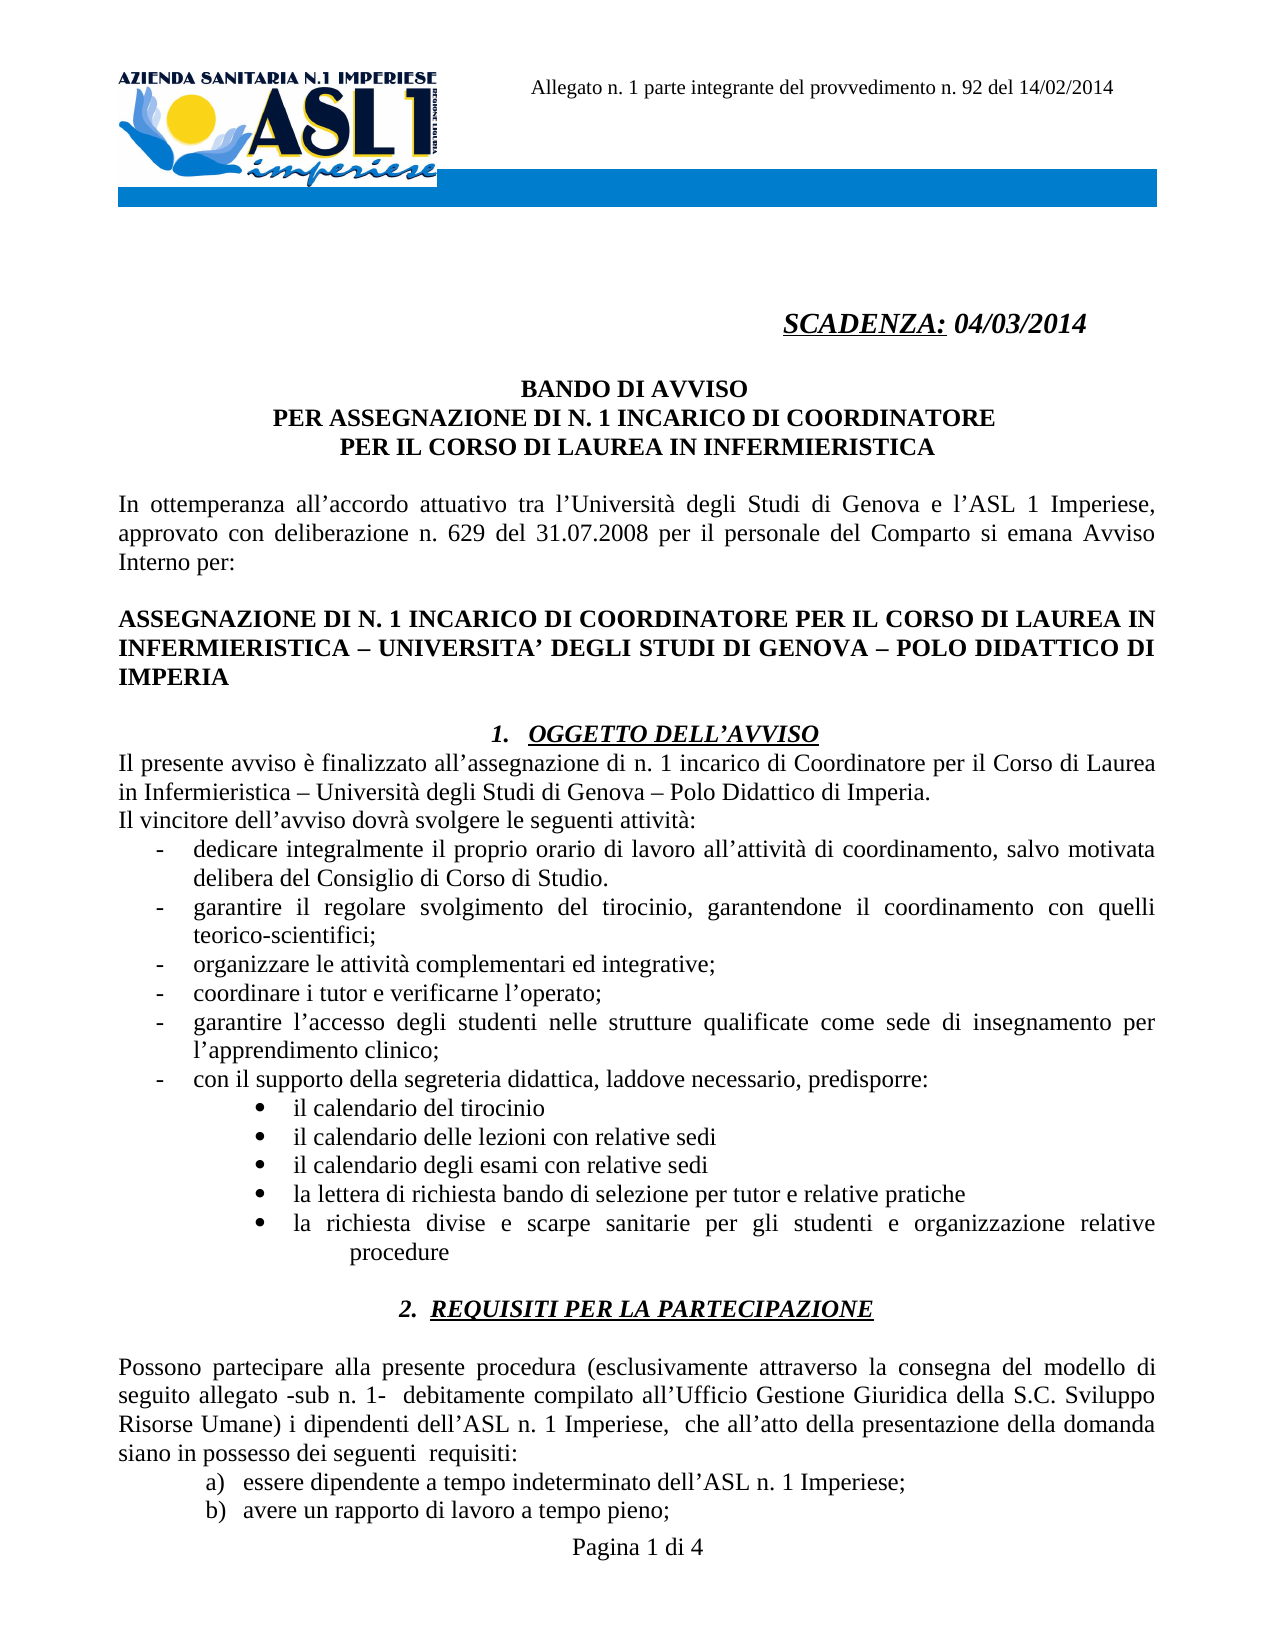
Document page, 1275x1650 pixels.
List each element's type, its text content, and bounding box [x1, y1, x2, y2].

list garantire l’accesso degli studenti nelle strutture qualificate come sede di insegnamento per l’apprendimento clinico; [156, 1007, 1157, 1064]
text In ottemperanza all’accordo attuativo tra l’Università degli Studi di Genova e l’ASL 1 Imperiese, approvato con deliberazione n. 629 del 31.07.2008 per il personale del Comparto si emana Avviso Interno per: [118, 489, 1157, 576]
list avere un rapporto di lavoro a tempo pieno; [205, 1496, 1157, 1524]
text ASSEGNAZIONE DI N. 1 INCARICO DI COORDINATORE PER IL CORSO DI LAUREA IN INFERMIERISTICA – UNIVERSITA’ DEGLI STUDI DI GENOVA – POLO DIDATTICO DI IMPERIA [118, 604, 1157, 691]
text Il presente avviso è finalizzato all’assegnazione di n. 1 incarico di Coordinatore per il Corso di Laurea in Infermieristica – Università degli Studi di Genova – Polo Didattico di Imperia. [118, 748, 1157, 806]
list coordinare i tutor e verificarne l’operato; [156, 978, 1157, 1007]
list OGGETTO DELL’AVVISO [156, 719, 1157, 748]
list dedicare integralmente il proprio orario di lavoro all’attività di coordinamento, salvo motivata delibera del Consiglio di Corso di Studio. [156, 834, 1157, 892]
text PER ASSEGNAZIONE DI N. 1 INCARICO DI COORDINATORE [118, 403, 1157, 432]
list il calendario del tirocinio [256, 1093, 1157, 1122]
subtitle SCADENZA: 04/03/2014 [118, 306, 1157, 339]
list essere dipendente a tempo indeterminato dell’ASL n. 1 Imperiese; [205, 1467, 1157, 1496]
text Il vincitore dell’avviso dovrà svolgere le seguenti attività: [118, 806, 1157, 834]
text Possono partecipare alla presente procedura (esclusivamente attraverso la consegna del modello di seguito allegato -sub n. 1- debitamente compilato all’Ufficio Gestione Giuridica della S.C. Sviluppo Risorse Umane) i dipendenti dell’ASL n. 1 Imperiese, che all’atto della presentazione della domanda siano in possesso dei seguenti requisiti: [118, 1352, 1157, 1467]
list con il supporto della segreteria didattica, laddove necessario, predisporre: [156, 1064, 1157, 1093]
text BANDO DI AVVISO [118, 374, 1157, 403]
list la lettera di richiesta bando di selezione per tutor e relative pratiche [256, 1179, 1157, 1208]
list il calendario delle lezioni con relative sedi [256, 1122, 1157, 1151]
list la richiesta divise e scarpe sanitarie per gli studenti e organizzazione relative procedure [256, 1208, 1157, 1266]
list il calendario degli esami con relative sedi [256, 1151, 1157, 1179]
text 2. REQUISITI PER LA PARTECIPAZIONE [118, 1294, 1157, 1323]
list organizzare le attività complementari ed integrative; [156, 949, 1157, 978]
list garantire il regolare svolgimento del tirocinio, garantendone il coordinamento con quelli teorico-scientifici; [156, 892, 1157, 949]
text PER IL CORSO DI LAUREA IN INFERMIERISTICA [118, 432, 1157, 461]
